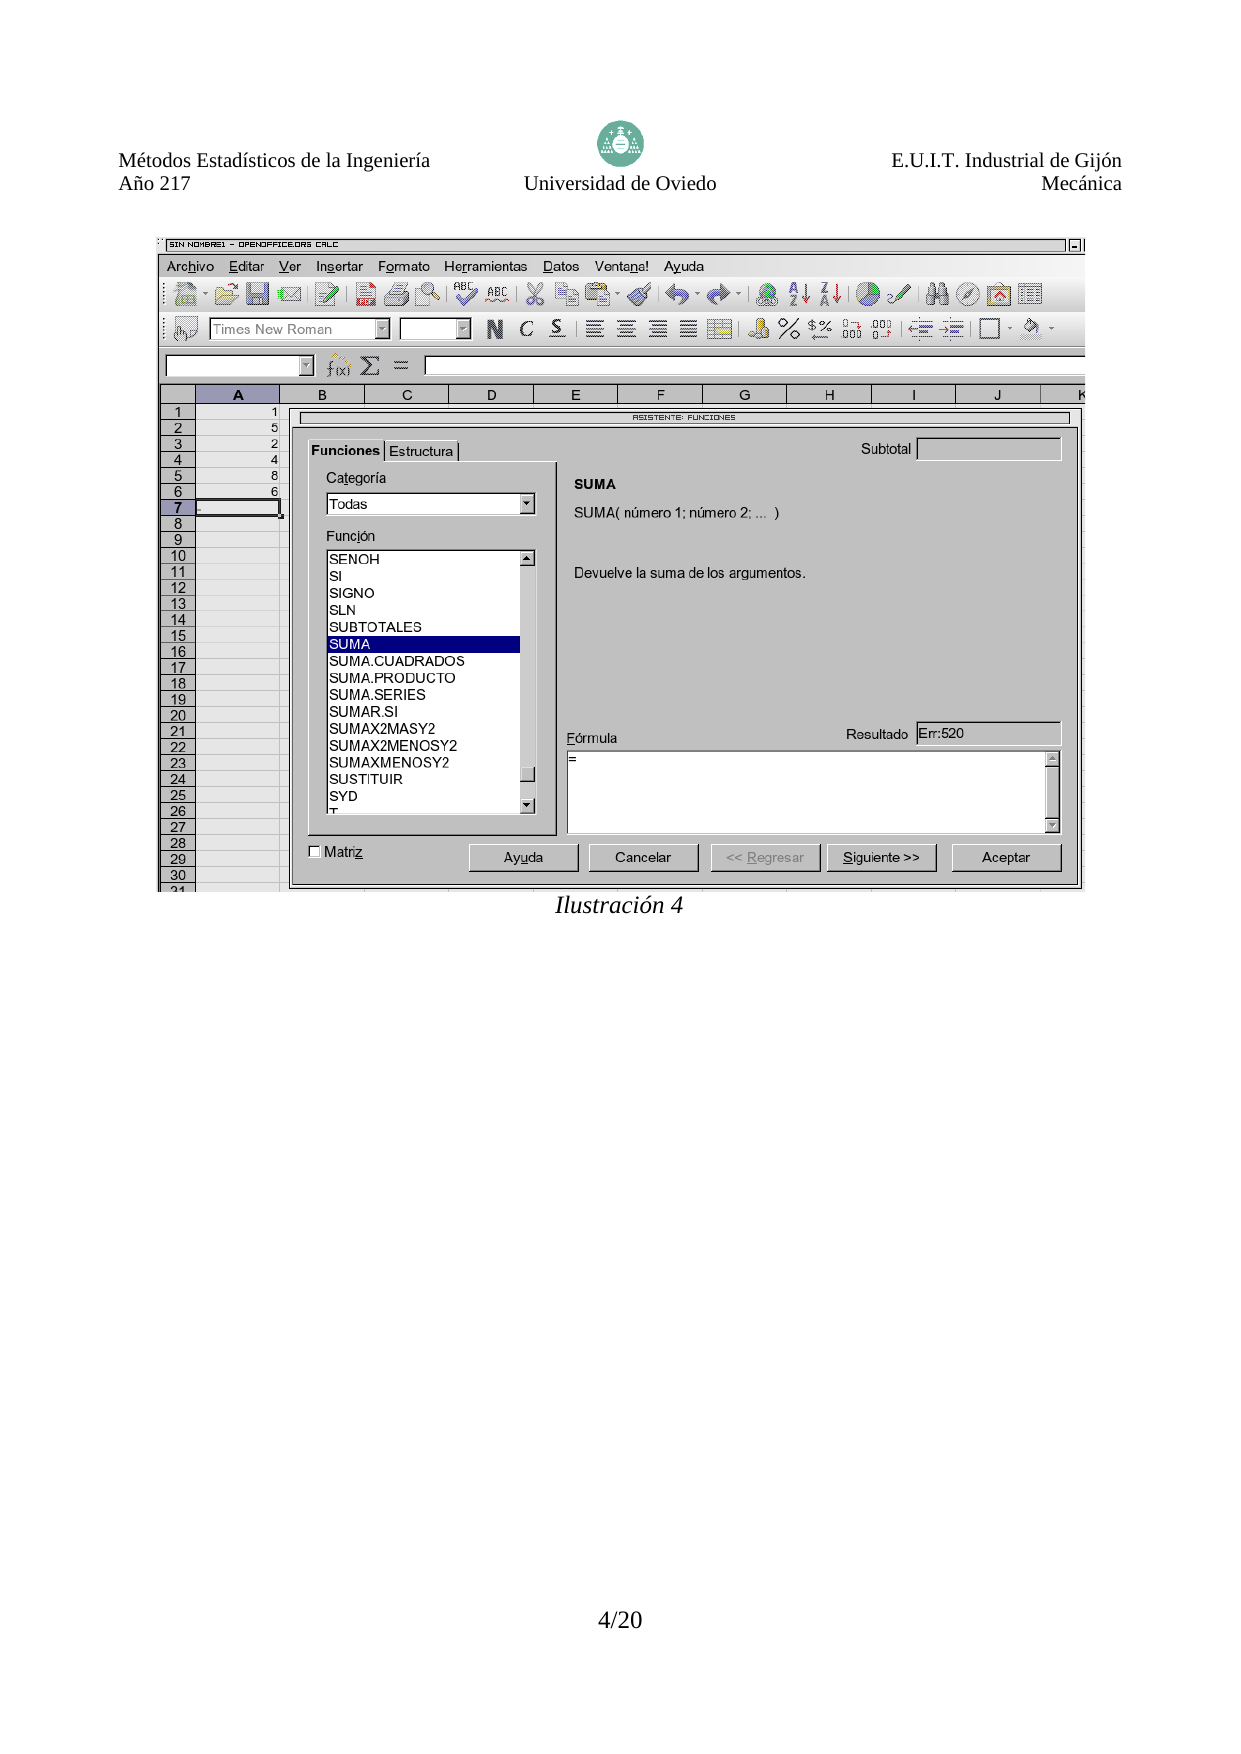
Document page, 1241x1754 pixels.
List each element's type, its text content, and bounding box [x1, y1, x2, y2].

picture [155, 237, 1086, 892]
picture [595, 118, 645, 168]
text Ilustración 4 [155, 892, 1085, 919]
